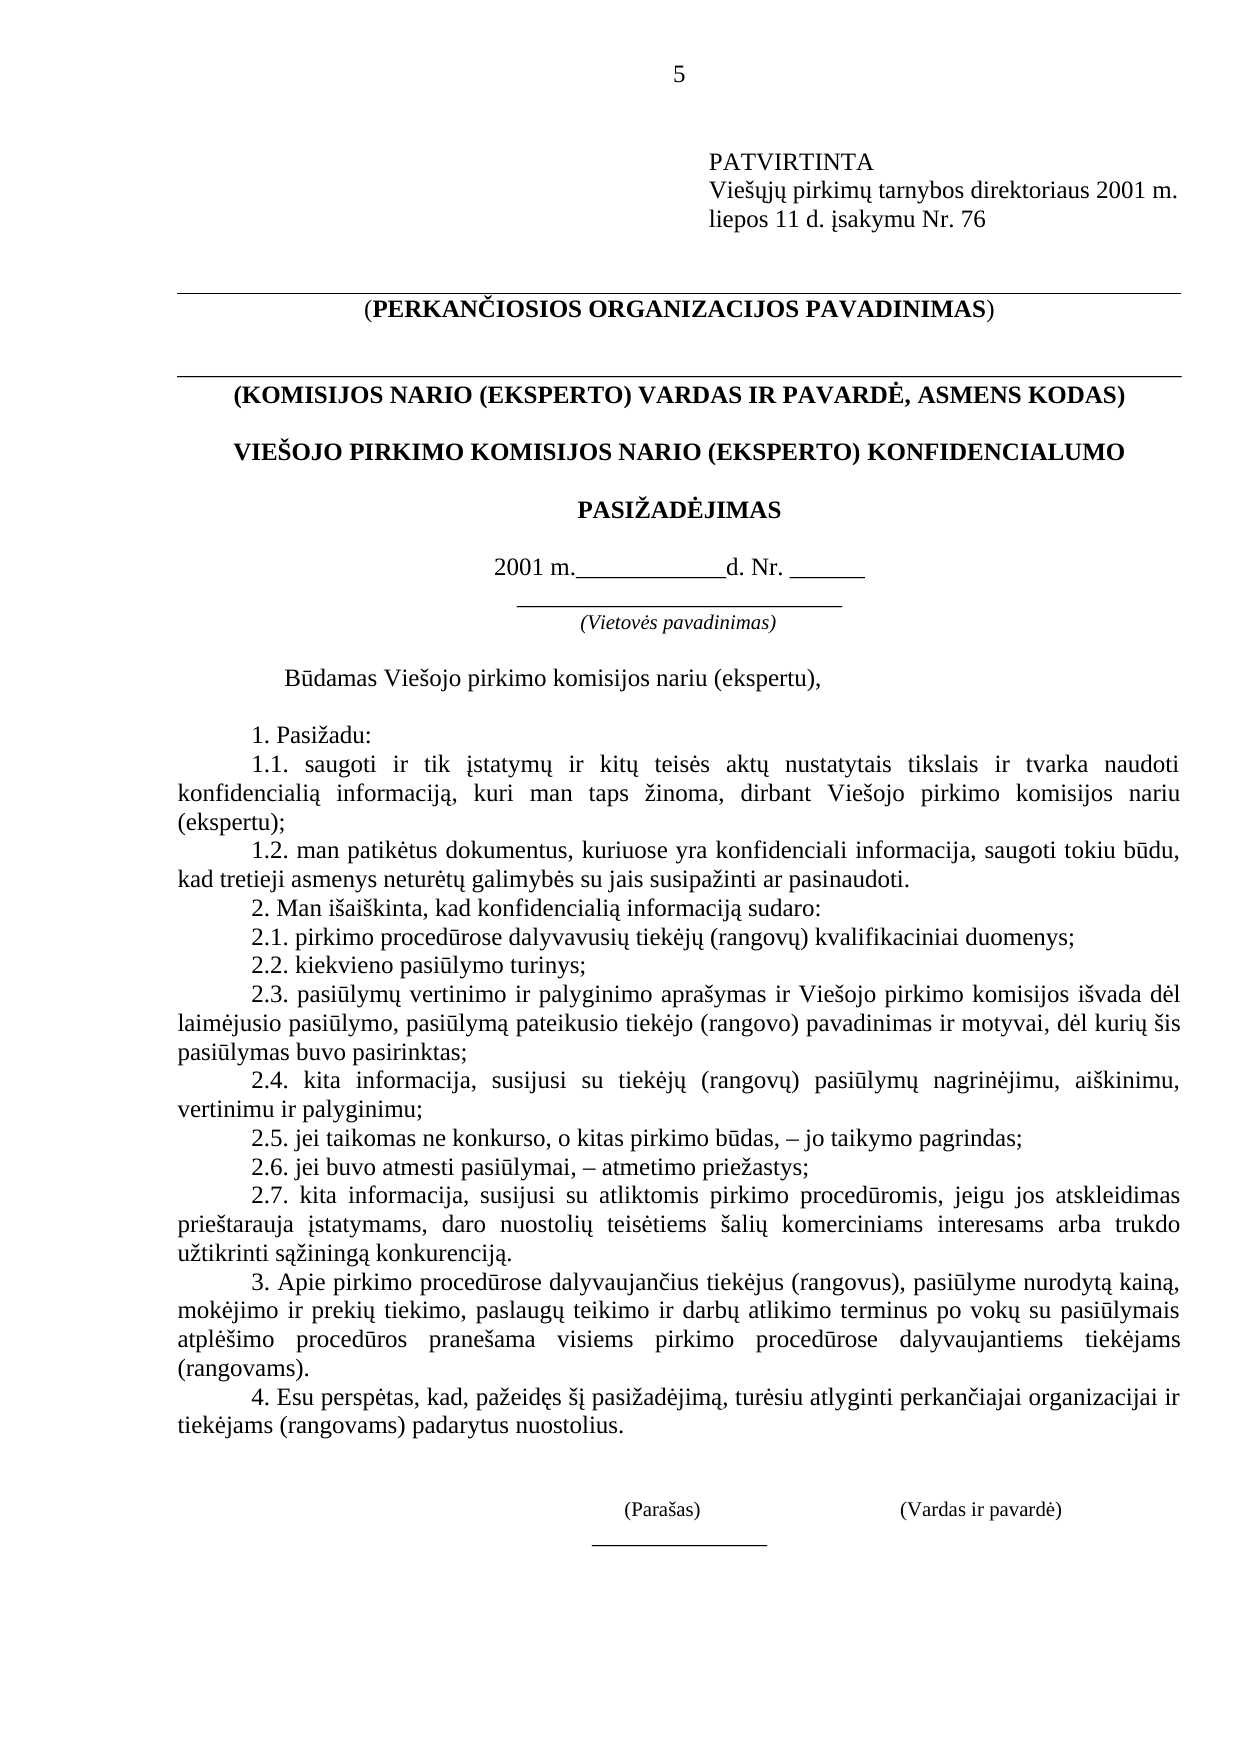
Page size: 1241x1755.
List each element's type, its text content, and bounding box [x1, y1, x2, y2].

text 2.3. pasiūlymų vertinimo ir palyginimo aprašymas ir Viešojo pirkimo komisijos išvada dėl laimėjusio pasiūlymo, pasiūlymą pateikusio tiekėjo (rangovo) pavadinimas ir motyvai, dėl kurių šis pasiūlymas buvo pasirinktas; [177, 979, 1181, 1065]
text (Parašas) (Vardas ir pavardė) [177, 1497, 1181, 1521]
text Viešojo pirkimo komisijos nario (eksperto) KONFIDENCIALUMO [177, 437, 1181, 466]
text 2.1. pirkimo procedūrose dalyvavusių tiekėjų (rangovų) kvalifikaciniai duomenys; [177, 922, 1181, 950]
text (PERKANČIOSIOS ORGANIZACIJOS PAVADINIMAS) [177, 294, 1181, 322]
text 1.1. saugoti ir tik įstatymų ir kitų teisės aktų nustatytais tikslais ir tvarka naudoti konfidencialią informaciją, kuri man taps žinoma, dirbant Viešojo pirkimo komisijos nariu (ekspertu); [177, 749, 1181, 835]
text 1. Pasižadu: [177, 720, 1181, 749]
text PATVIRTINTA [177, 147, 1181, 176]
text 2.7. kita informacija, susijusi su atliktomis pirkimo procedūromis, jeigu jos atskleidimas prieštarauja įstatymams, daro nuostolių teisėtiems šalių komerciniams interesams arba trukdo užtikrinti sąžiningą konkurenciją. [177, 1180, 1181, 1267]
text 2. Man išaiškinta, kad konfidencialią informaciją sudaro: [177, 893, 1181, 922]
text 2.4. kita informacija, susijusi su tiekėjų (rangovų) pasiūlymų nagrinėjimu, aiškinimu, vertinimu ir palyginimu; [177, 1065, 1181, 1123]
text 2.6. jei buvo atmesti pasiūlymai, – atmetimo priežastys; [177, 1152, 1181, 1180]
text 2.5. jei taikomas ne konkurso, o kitas pirkimo būdas, – jo taikymo pagrindas; [177, 1123, 1181, 1152]
text 2.2. kiekvieno pasiūlymo turinys; [177, 950, 1181, 979]
text (Vietovės pavadinimas) [177, 610, 1181, 634]
text 3. Apie pirkimo procedūrose dalyvaujančius tiekėjus (rangovus), pasiūlyme nurodytą kainą, mokėjimo ir prekių tiekimo, paslaugų teikimo ir darbų atlikimo terminus po vokų su pasiūlymais atplėšimo procedūros pranešama visiems pirkimo procedūrose dalyvaujantiems tiekėjams (rangovams). [177, 1267, 1181, 1382]
text Būdamas Viešojo pirkimo komisijos nariu (ekspertu), [177, 663, 1181, 692]
text Viešųjų pirkimų tarnybos direktoriaus 2001 m. liepos 11 d. įsakymu Nr. 76 [709, 176, 1181, 233]
text ______________ [177, 1521, 1181, 1549]
text (komisijos NARIO (EKSPERTO) VARDAS IR PAVARDĖ, Asmens kodas) [177, 380, 1181, 409]
text __________________________ [177, 581, 1181, 610]
text 1.2. man patikėtus dokumentus, kuriuose yra konfidenciali informacija, saugoti tokiu būdu, kad tretieji asmenys neturėtų galimybės su jais susipažinti ar pasinaudoti. [177, 835, 1181, 893]
text PASIŽADĖJIMAS [177, 495, 1181, 524]
text 4. Esu perspėtas, kad, pažeidęs šį pasižadėjimą, turėsiu atlyginti perkančiajai organizacijai ir tiekėjams (rangovams) padarytus nuostolius. [177, 1382, 1181, 1439]
text 2001 m.____________d. Nr. ______ [177, 552, 1181, 581]
